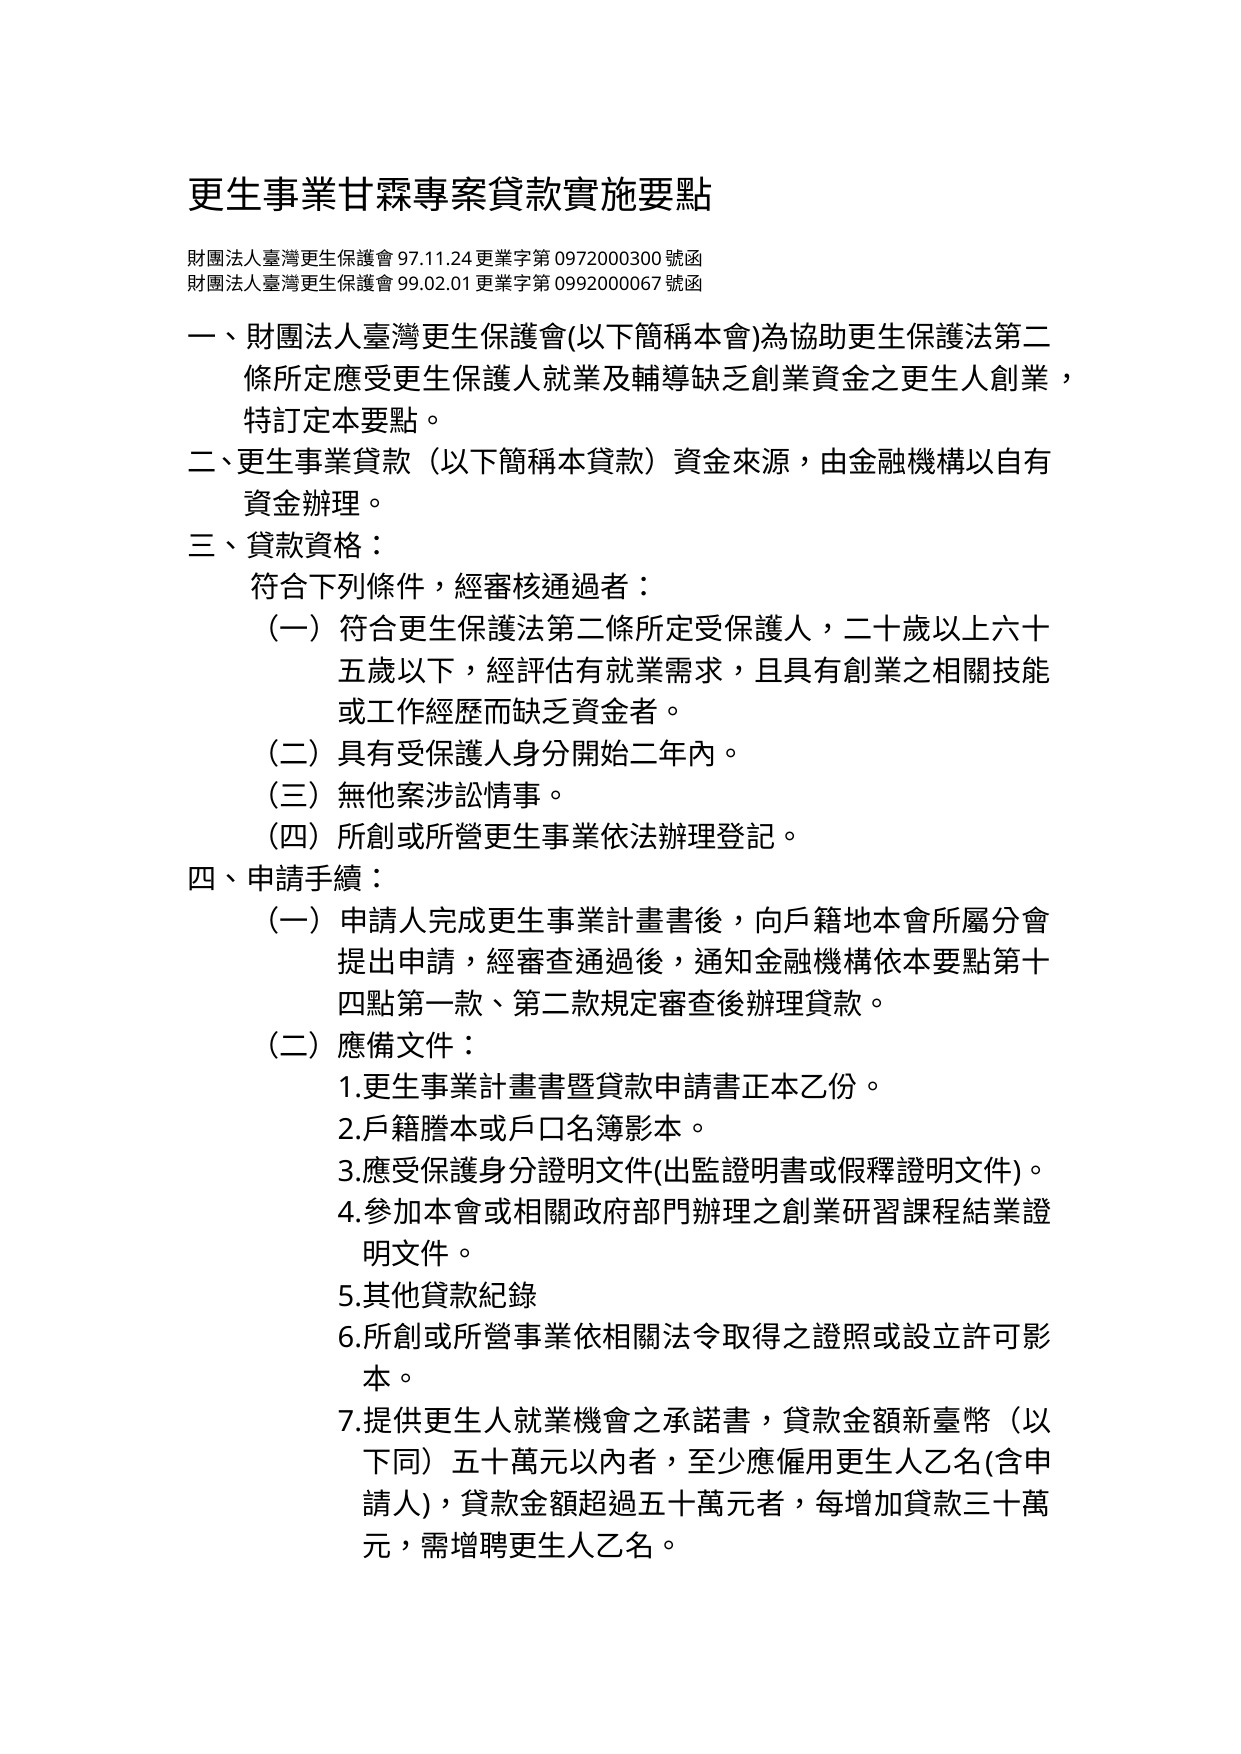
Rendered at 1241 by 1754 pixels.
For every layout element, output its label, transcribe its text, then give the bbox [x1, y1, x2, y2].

text 7.提供更生人就業機會之承諾書，貸款金額新臺幣（以下同）五十萬元以內者，至少應僱用更生人乙名(含申請人)，貸款金額超過五十萬元者，每增加貸款三十萬元，需增聘更生人乙名。 [337, 1398, 1053, 1564]
text （四）所創或所營更生事業依法辦理登記。 [250, 814, 1053, 856]
text 符合下列條件，經審核通過者： [250, 564, 1053, 606]
text 2.戶籍謄本或戶口名簿影本。 [337, 1106, 1053, 1148]
text 三、貸款資格： [187, 523, 1053, 564]
text 5.其他貸款紀錄 [337, 1273, 1053, 1314]
text （一）申請人完成更生事業計畫書後，向戶籍地本會所屬分會提出申請，經審查通過後，通知金融機構依本要點第十四點第一款、第二款規定審查後辦理貸款。 [250, 898, 1053, 1023]
text 更生事業甘霖專案貸款實施要點 [187, 164, 1053, 219]
text 財團法人臺灣更生保護會97.11.24更業字第0972000300號函 [187, 246, 1053, 271]
text 1.更生事業計畫書暨貸款申請書正本乙份。 [337, 1064, 1053, 1106]
text （二）具有受保護人身分開始二年內。 [250, 731, 1053, 773]
text 財團法人臺灣更生保護會99.02.01更業字第0992000067號函 [187, 271, 1053, 296]
text 4.參加本會或相關政府部門辦理之創業研習課程結業證明文件。 [337, 1189, 1053, 1273]
text 3.應受保護身分證明文件(出監證明書或假釋證明文件)。 [337, 1148, 1053, 1189]
text 一、財團法人臺灣更生保護會(以下簡稱本會)為協助更生保護法第二條所定應受更生保護人就業及輔導缺乏創業資金之更生人創業，特訂定本要點。 [187, 314, 1053, 439]
text 二、更生事業貸款（以下簡稱本貸款）資金來源，由金融機構以自有資金辦理。 [187, 439, 1053, 523]
text （三）無他案涉訟情事。 [250, 773, 1053, 814]
text 6.所創或所營事業依相關法令取得之證照或設立許可影本。 [337, 1314, 1053, 1398]
text （二）應備文件： [250, 1023, 1053, 1064]
text （一）符合更生保護法第二條所定受保護人，二十歲以上六十五歲以下，經評估有就業需求，且具有創業之相關技能或工作經歷而缺乏資金者。 [250, 606, 1053, 731]
text 四、申請手續： [187, 856, 1053, 898]
